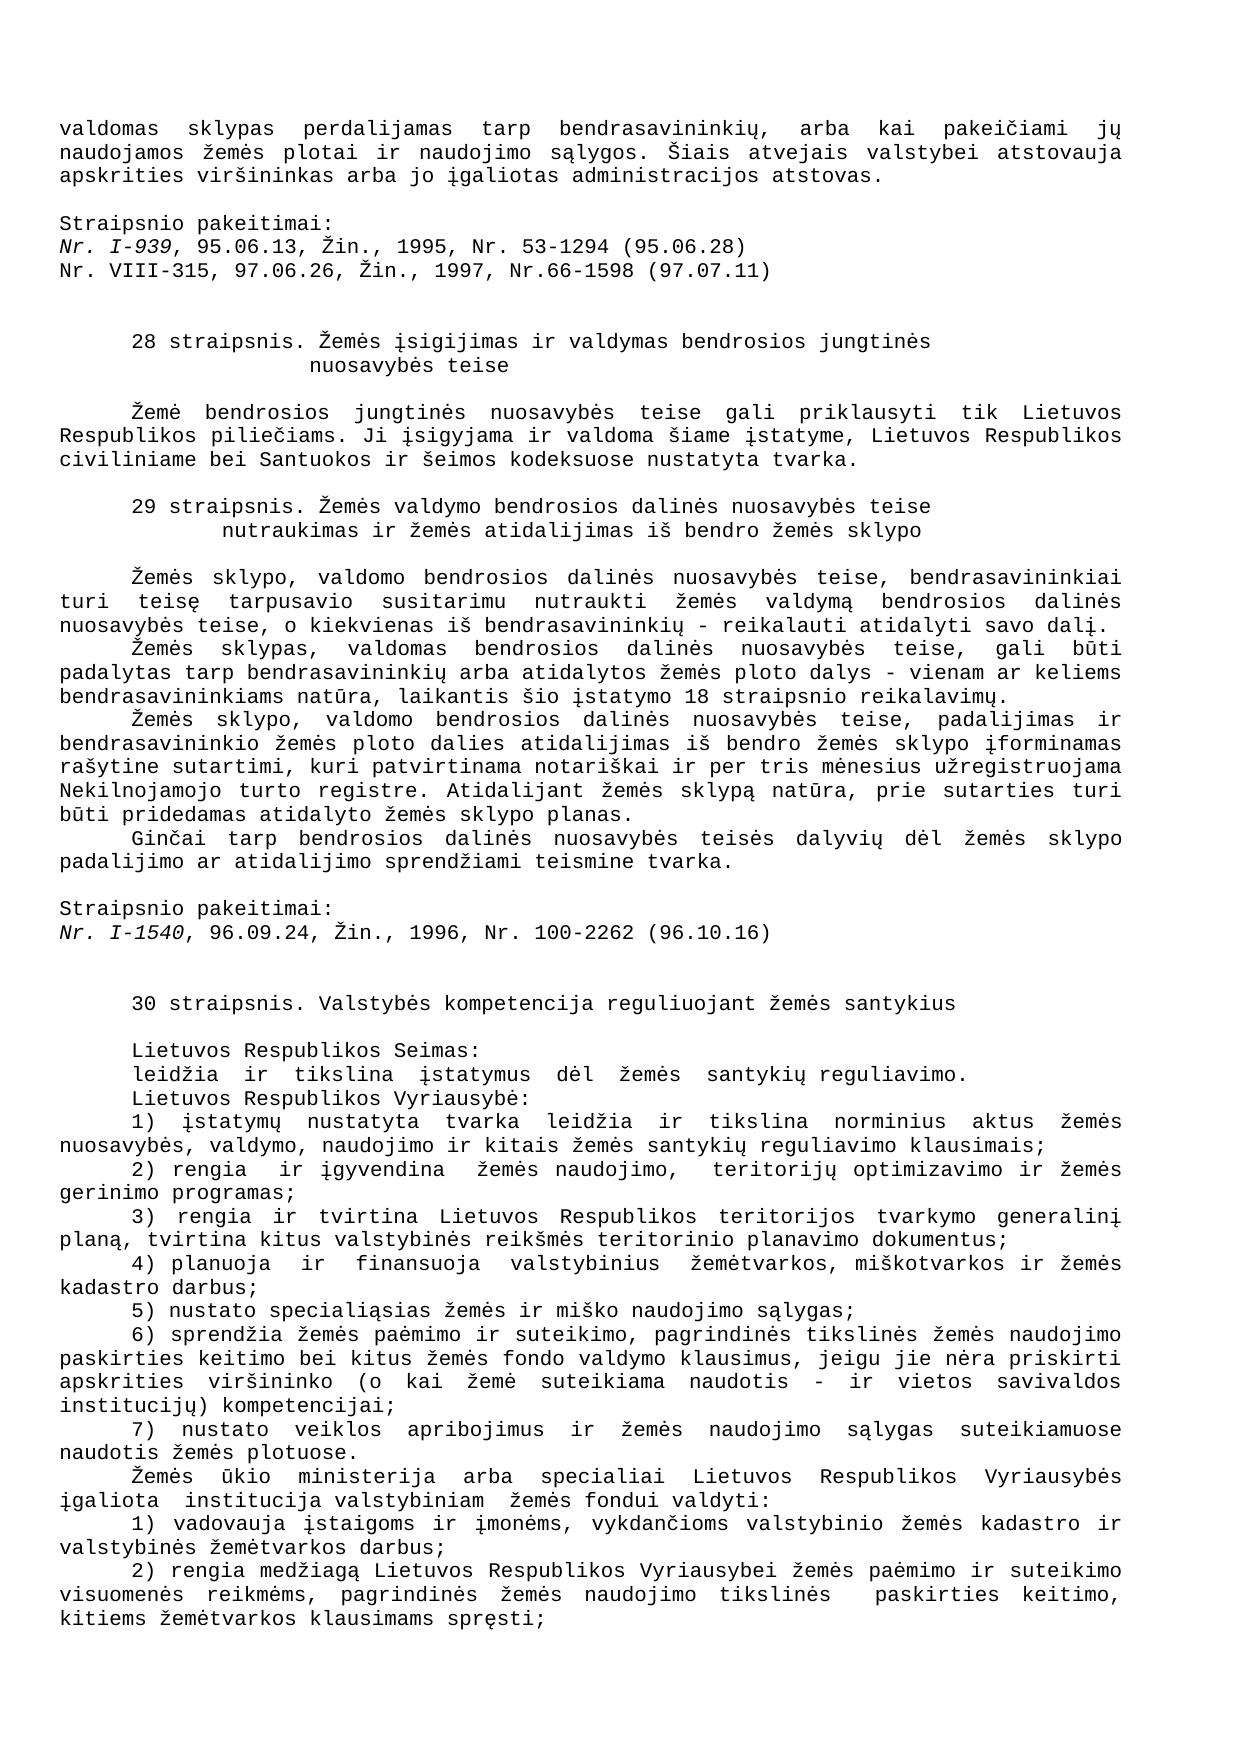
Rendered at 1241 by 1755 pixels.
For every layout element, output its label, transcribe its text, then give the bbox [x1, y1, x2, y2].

text 4) planuoja ir finansuoja valstybinius žemėtvarkos, miškotvarkos ir žemės kadastro darbus; [59, 1253, 1122, 1300]
text 1) vadovauja įstaigoms ir įmonėms, vykdančioms valstybinio žemės kadastro ir valstybinės žemėtvarkos darbus; [59, 1513, 1122, 1561]
text 30 straipsnis. Valstybės kompetencija reguliuojant žemės santykius [59, 993, 1122, 1017]
text Straipsnio pakeitimai: [59, 213, 1122, 236]
text Nr. VIII-315, 97.06.26, Žin., 1997, Nr.66-1598 (97.07.11) [59, 260, 1122, 284]
text 5) nustato specialiąsias žemės ir miško naudojimo sąlygas; [59, 1300, 1122, 1324]
text 1) įstatymų nustatyta tvarka leidžia ir tikslina norminius aktus žemės nuosavybės, valdymo, naudojimo ir kitais žemės santykių reguliavimo klausimais; [59, 1111, 1122, 1158]
text Žemės sklypas, valdomas bendrosios dalinės nuosavybės teise, gali būti padalytas tarp bendrasavininkių arba atidalytos žemės ploto dalys - vienam ar keliems bendrasavininkiams natūra, laikantis šio įstatymo 18 straipsnio reikalavimų. [59, 638, 1122, 709]
text leidžia ir tikslina įstatymus dėl žemės santykių reguliavimo. [59, 1064, 1122, 1088]
text Žemės sklypo, valdomo bendrosios dalinės nuosavybės teise, bendrasavininkiai turi teisę tarpusavio susitarimu nutraukti žemės valdymą bendrosios dalinės nuosavybės teise, o kiekvienas iš bendrasavininkių - reikalauti atidalyti savo dalį. [59, 567, 1122, 638]
text nutraukimas ir žemės atidalijimas iš bendro žemės sklypo [59, 520, 1122, 544]
text nuosavybės teise [59, 354, 1122, 378]
text Nr. I-1540, 96.09.24, Žin., 1996, Nr. 100-2262 (96.10.16) [59, 922, 1122, 946]
text 7) nustato veiklos apribojimus ir žemės naudojimo sąlygas suteikiamuose naudotis žemės plotuose. [59, 1419, 1122, 1466]
text Žemės ūkio ministerija arba specialiai Lietuvos Respublikos Vyriausybės įgaliota institucija valstybiniam žemės fondui valdyti: [59, 1466, 1122, 1513]
text 2) rengia medžiagą Lietuvos Respublikos Vyriausybei žemės paėmimo ir suteikimo visuomenės reikmėms, pagrindinės žemės naudojimo tikslinės paskirties keitimo, kitiems žemėtvarkos klausimams spręsti; [59, 1561, 1122, 1631]
text 3) rengia ir tvirtina Lietuvos Respublikos teritorijos tvarkymo generalinį planą, tvirtina kitus valstybinės reikšmės teritorinio planavimo dokumentus; [59, 1206, 1122, 1253]
text valdomas sklypas perdalijamas tarp bendrasavininkių, arba kai pakeičiami jų naudojamos žemės plotai ir naudojimo sąlygos. Šiais atvejais valstybei atstovauja apskrities viršininkas arba jo įgaliotas administracijos atstovas. [59, 118, 1122, 189]
text Straipsnio pakeitimai: [59, 898, 1122, 922]
text Ginčai tarp bendrosios dalinės nuosavybės teisės dalyvių dėl žemės sklypo padalijimo ar atidalijimo sprendžiami teismine tvarka. [59, 827, 1122, 875]
text Žemės sklypo, valdomo bendrosios dalinės nuosavybės teise, padalijimas ir bendrasavininkio žemės ploto dalies atidalijimas iš bendro žemės sklypo įforminamas rašytine sutartimi, kuri patvirtinama notariškai ir per tris mėnesius užregistruojama Nekilnojamojo turto registre. Atidalijant žemės sklypą natūra, prie sutarties turi būti pridedamas atidalyto žemės sklypo planas. [59, 709, 1122, 827]
text Nr. I-939, 95.06.13, Žin., 1995, Nr. 53-1294 (95.06.28) [59, 236, 1122, 260]
text Lietuvos Respublikos Vyriausybė: [59, 1088, 1122, 1111]
text Lietuvos Respublikos Seimas: [59, 1040, 1122, 1064]
text 29 straipsnis. Žemės valdymo bendrosios dalinės nuosavybės teise [59, 496, 1122, 520]
text 2) rengia ir įgyvendina žemės naudojimo, teritorijų optimizavimo ir žemės gerinimo programas; [59, 1158, 1122, 1206]
text Žemė bendrosios jungtinės nuosavybės teise gali priklausyti tik Lietuvos Respublikos piliečiams. Ji įsigyjama ir valdoma šiame įstatyme, Lietuvos Respublikos civiliniame bei Santuokos ir šeimos kodeksuose nustatyta tvarka. [59, 402, 1122, 473]
text 28 straipsnis. Žemės įsigijimas ir valdymas bendrosios jungtinės [59, 331, 1122, 354]
text 6) sprendžia žemės paėmimo ir suteikimo, pagrindinės tikslinės žemės naudojimo paskirties keitimo bei kitus žemės fondo valdymo klausimus, jeigu jie nėra priskirti apskrities viršininko (o kai žemė suteikiama naudotis - ir vietos savivaldos institucijų) kompetencijai; [59, 1324, 1122, 1419]
